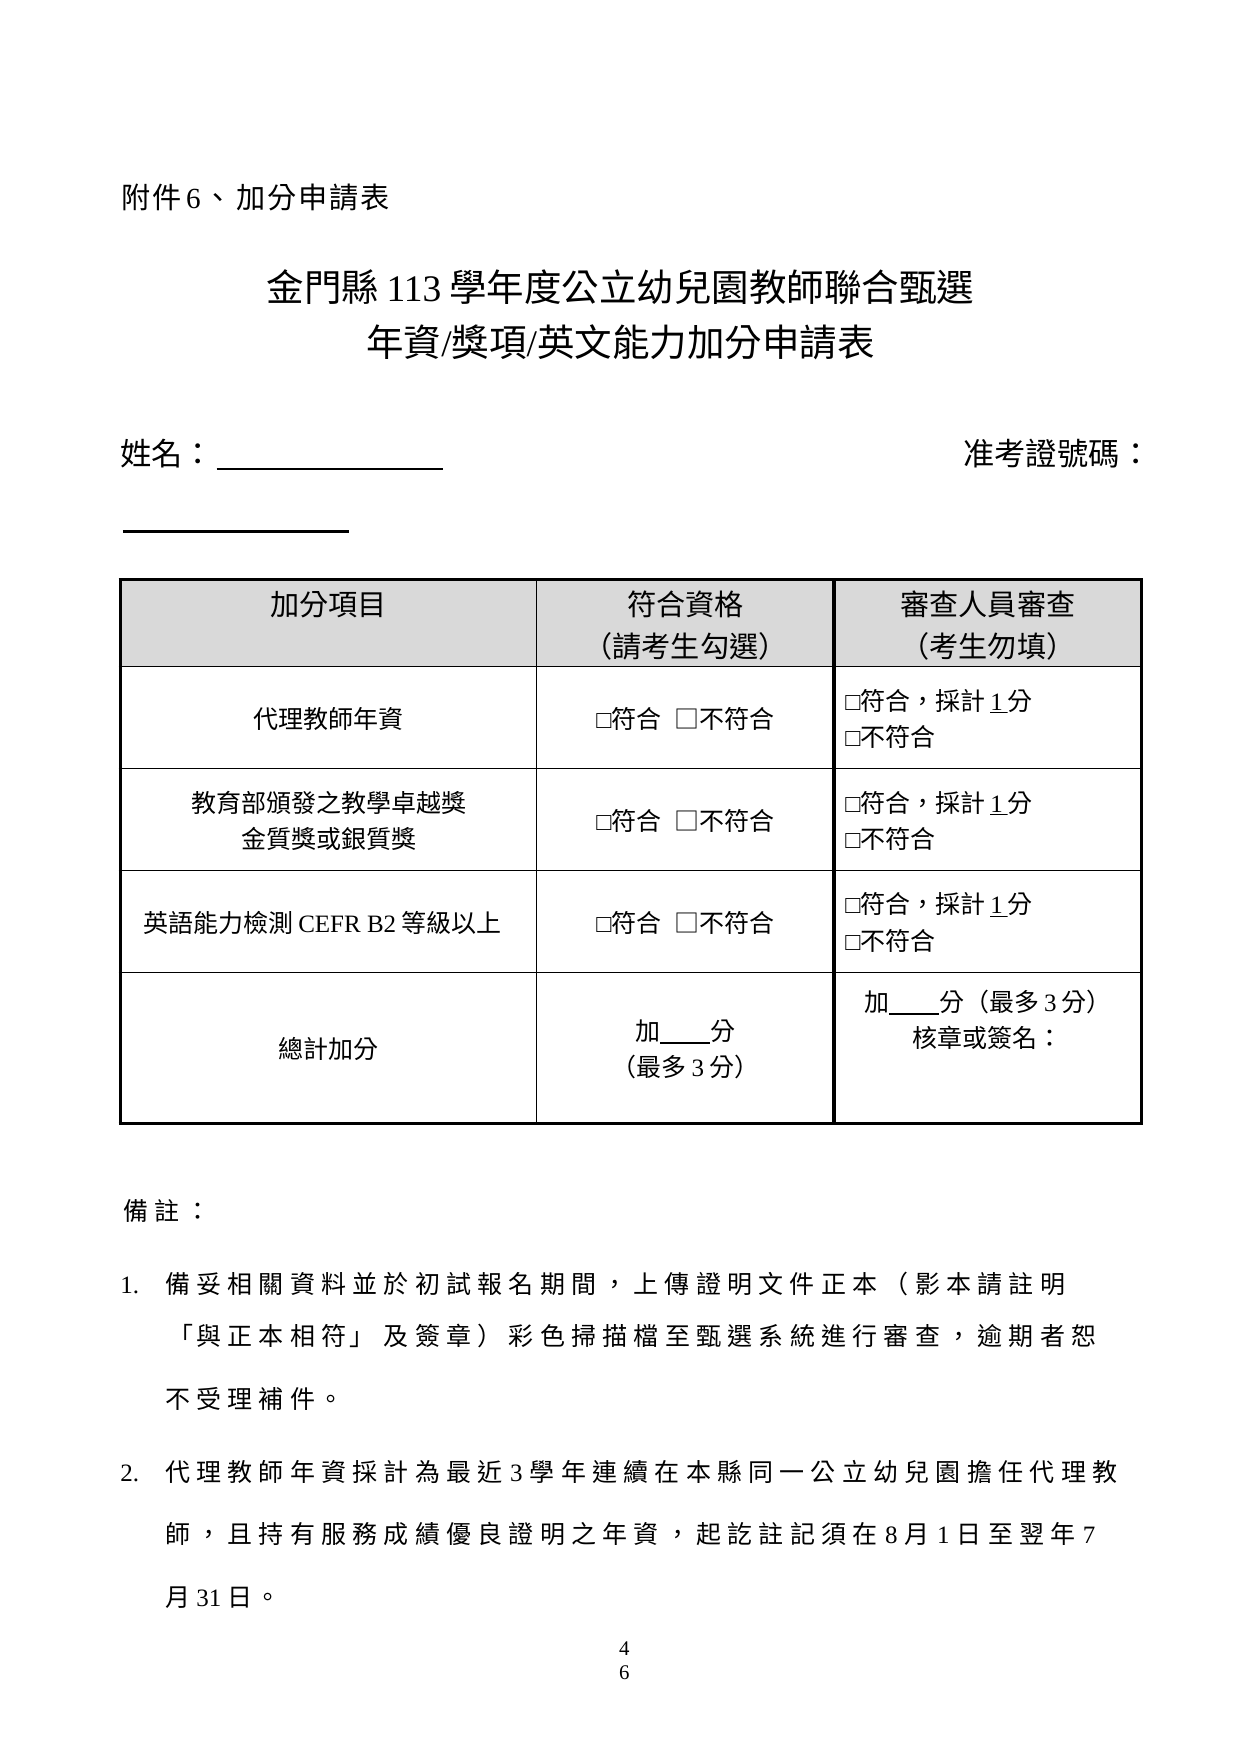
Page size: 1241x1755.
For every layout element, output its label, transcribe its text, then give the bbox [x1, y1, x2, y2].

list 備妥相關資料並於初試報名期間，上傳證明文件正本（影本請註明「與正本相符」及簽章）彩色掃描檔至甄選系統進行審查，逾期者恕不受理補件。 [120, 1231, 1120, 1418]
subtitle 備註： [120, 1168, 1120, 1231]
text 年資/獎項/英文能力加分申請表 [120, 313, 1120, 367]
table_cell □符合，採計1分 □不符合 [836, 871, 1140, 972]
table_cell 總計加分 [122, 973, 536, 1122]
table_cell 代理教師年資 [122, 667, 536, 768]
table_cell □符合 □不符合 [537, 667, 832, 768]
table_header 審查人員審查 （考生勿填） [836, 581, 1140, 666]
subtitle 姓名： 准考證號碼： [120, 410, 1120, 535]
table_cell □符合，採計1分 □不符合 [836, 769, 1140, 870]
table_cell 教育部頒發之教學卓越獎 金質獎或銀質獎 [122, 769, 536, 870]
table_cell □符合 □不符合 [537, 871, 832, 972]
table_cell □符合 □不符合 [537, 769, 832, 870]
subtitle 附件6、加分申請表 [120, 112, 1120, 237]
table_cell 英語能力檢測CEFR B2等級以上 [122, 871, 536, 972]
table_cell □符合，採計1分 □不符合 [836, 667, 1140, 768]
table_header 符合資格 （請考生勾選） [537, 581, 832, 666]
table_header 加分項目 [122, 581, 536, 666]
list 代理教師年資採計為最近3學年連續在本縣同一公立幼兒園擔任代理教師，且持有服務成績優良證明之年資，起訖註記須在8月1日至翌年7月31日。 [120, 1418, 1120, 1606]
table_cell 加 分（最多3分） 核章或簽名： [836, 973, 1140, 1122]
table_cell 加 分 （最多3分） [537, 973, 832, 1122]
text 金門縣113學年度公立幼兒園教師聯合甄選 [120, 258, 1120, 313]
